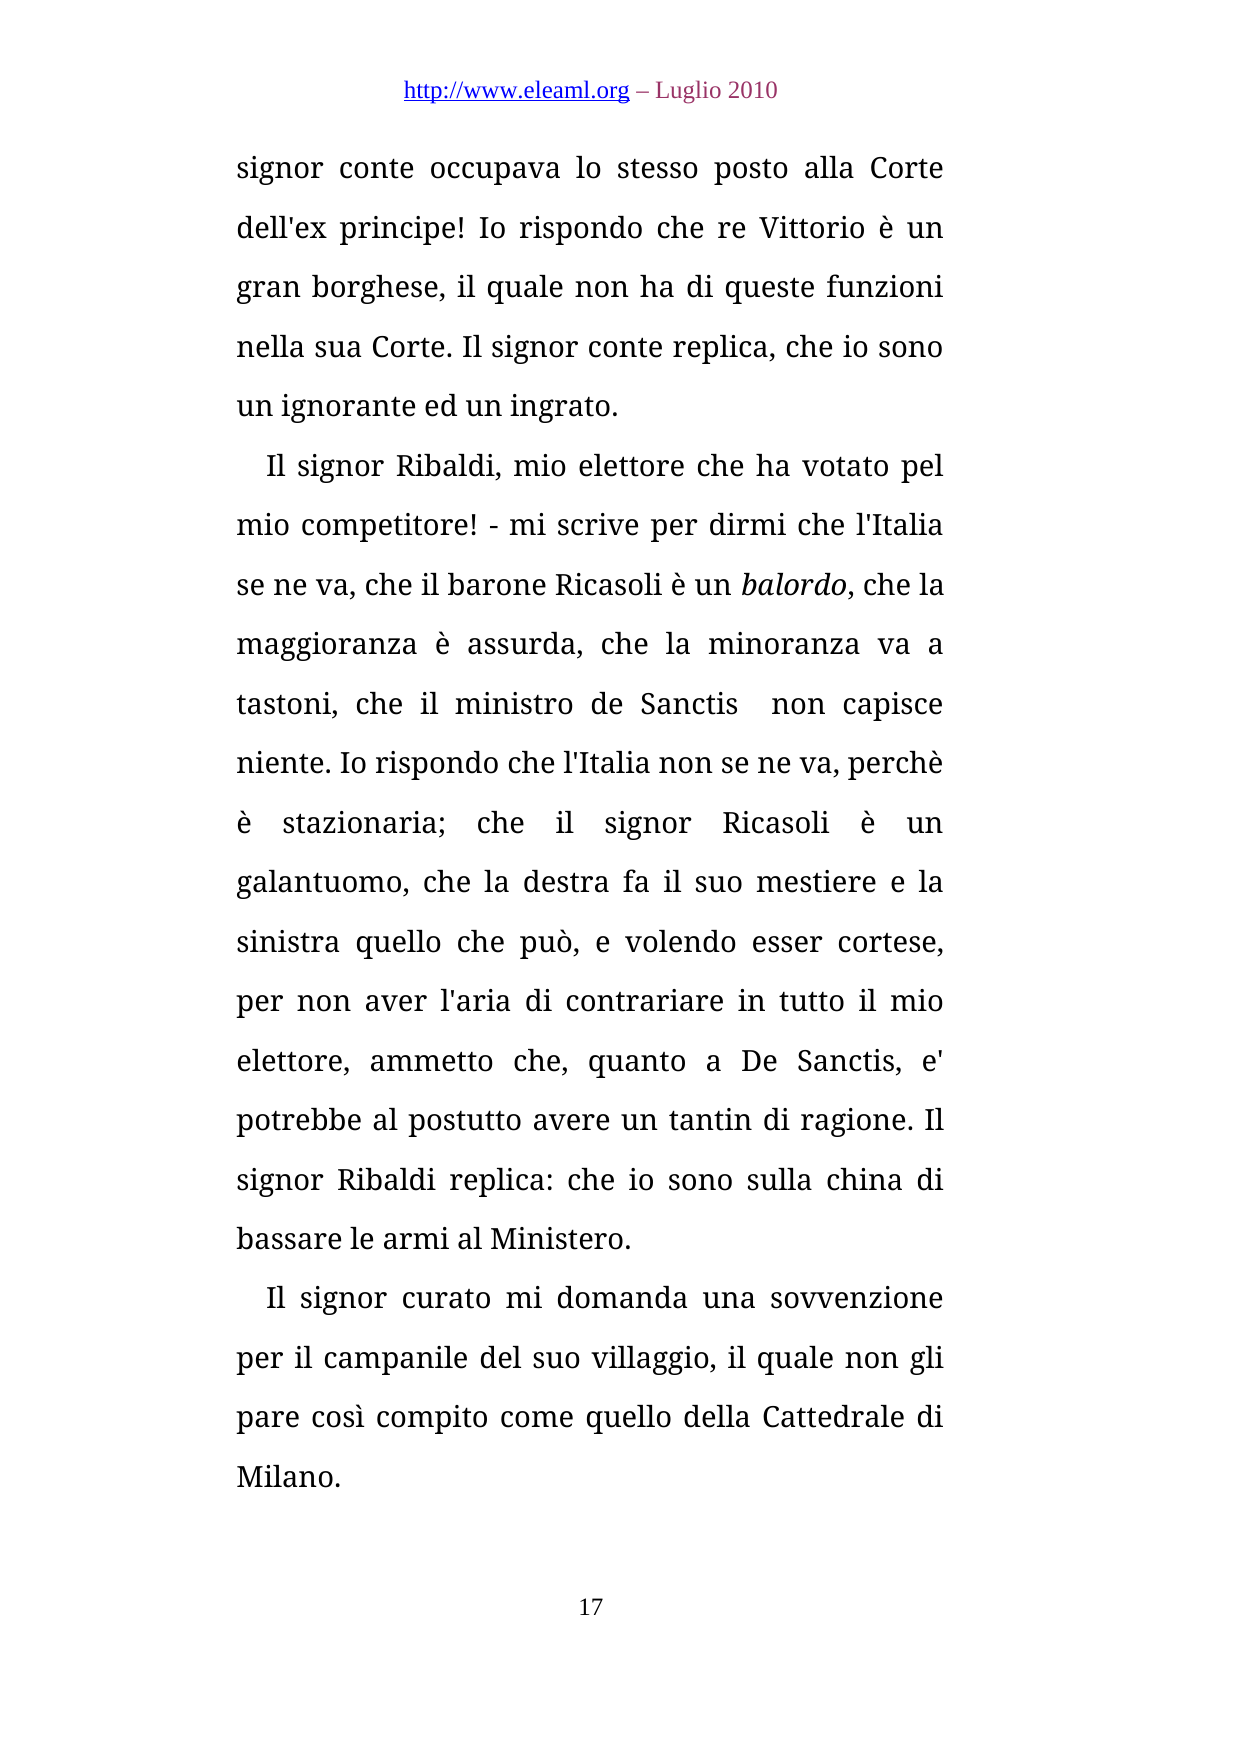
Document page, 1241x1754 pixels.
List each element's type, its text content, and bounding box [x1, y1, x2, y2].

text signor conte occupava lo stesso posto alla Corte dell'ex principe! Io rispondo che re Vittorio è un gran borghese, il quale non ha di queste funzioni nella sua Corte. Il signor conte replica, che io sono un ignorante ed un ingrato. [236, 148, 945, 425]
text Il signor Ribaldi, mio elettore che ha votato pel mio competitore! - mi scrive per dirmi che l'Italia se ne va, che il barone Ricasoli è un balordo, che la maggioranza è assurda, che la minoranza va a tastoni, che il ministro de Sanctis non capisce niente. Io rispondo che l'Italia non se ne va, perchè è stazionaria; che il signor Ricasoli è un galantuomo, che la destra fa il suo mestiere e la sinistra quello che può, e volendo esser cortese, per non aver l'aria di contrariare in tutto il mio elettore, ammetto che, quanto a De Sanctis, e' potrebbe al postutto avere un tantin di ragione. Il signor Ribaldi replica: che io sono sulla china di bassare le armi al Ministero. [236, 445, 945, 1258]
text Il signor curato mi domanda una sovvenzione per il campanile del suo villaggio, il quale non gli pare così compito come quello della Cattedrale di Milano. [236, 1278, 945, 1496]
